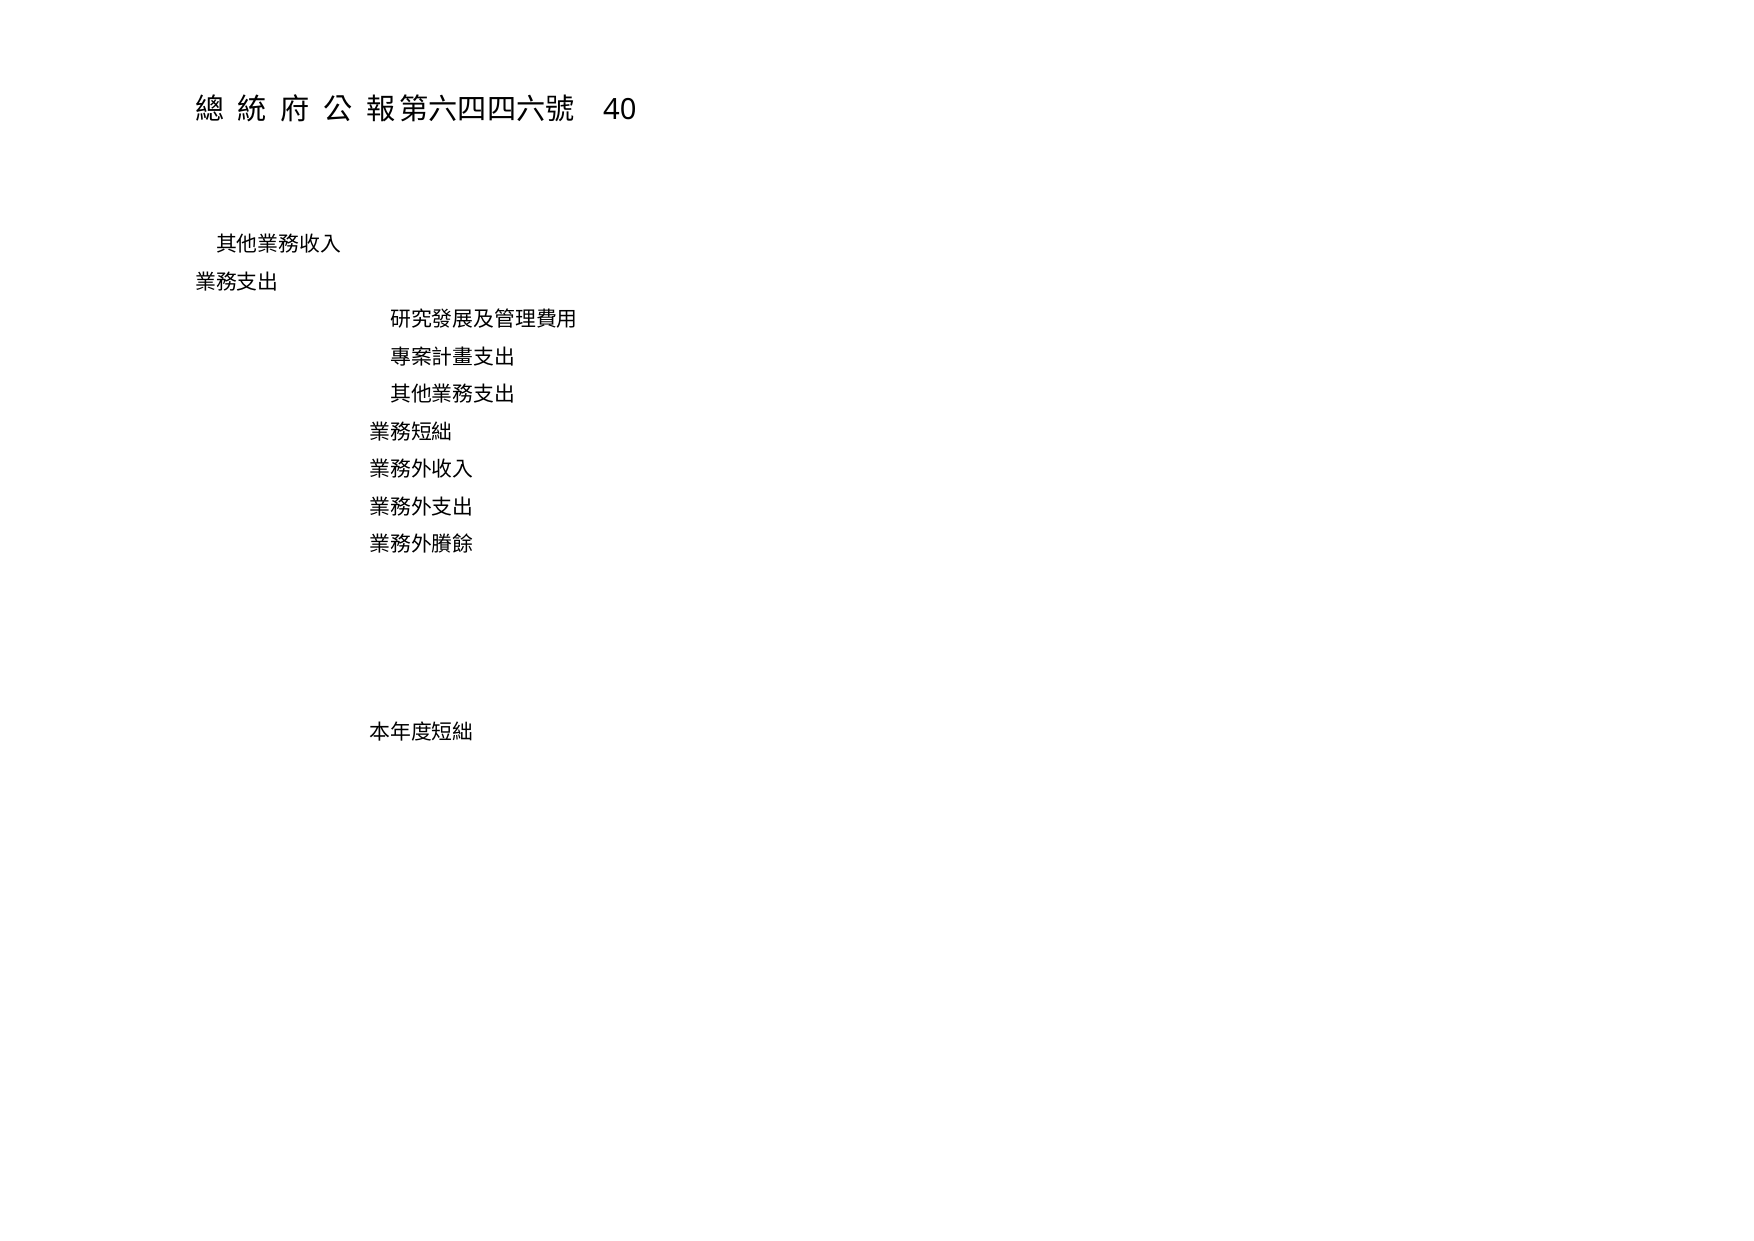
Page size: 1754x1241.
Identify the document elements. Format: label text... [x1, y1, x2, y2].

text 其他業務支出 [369, 372, 1559, 409]
text 業務外收入 [369, 447, 1559, 484]
text 業務短絀 [369, 409, 1559, 447]
text 業務外支出 [369, 484, 1559, 522]
text 業務外賸餘 [369, 522, 1559, 559]
text 業務支出 [195, 259, 1559, 297]
text 本年度短絀 [369, 709, 1559, 747]
text 研究發展及管理費用 [369, 297, 1559, 334]
text 其他業務收入 [195, 222, 1559, 259]
text 專案計畫支出 [369, 334, 1559, 372]
